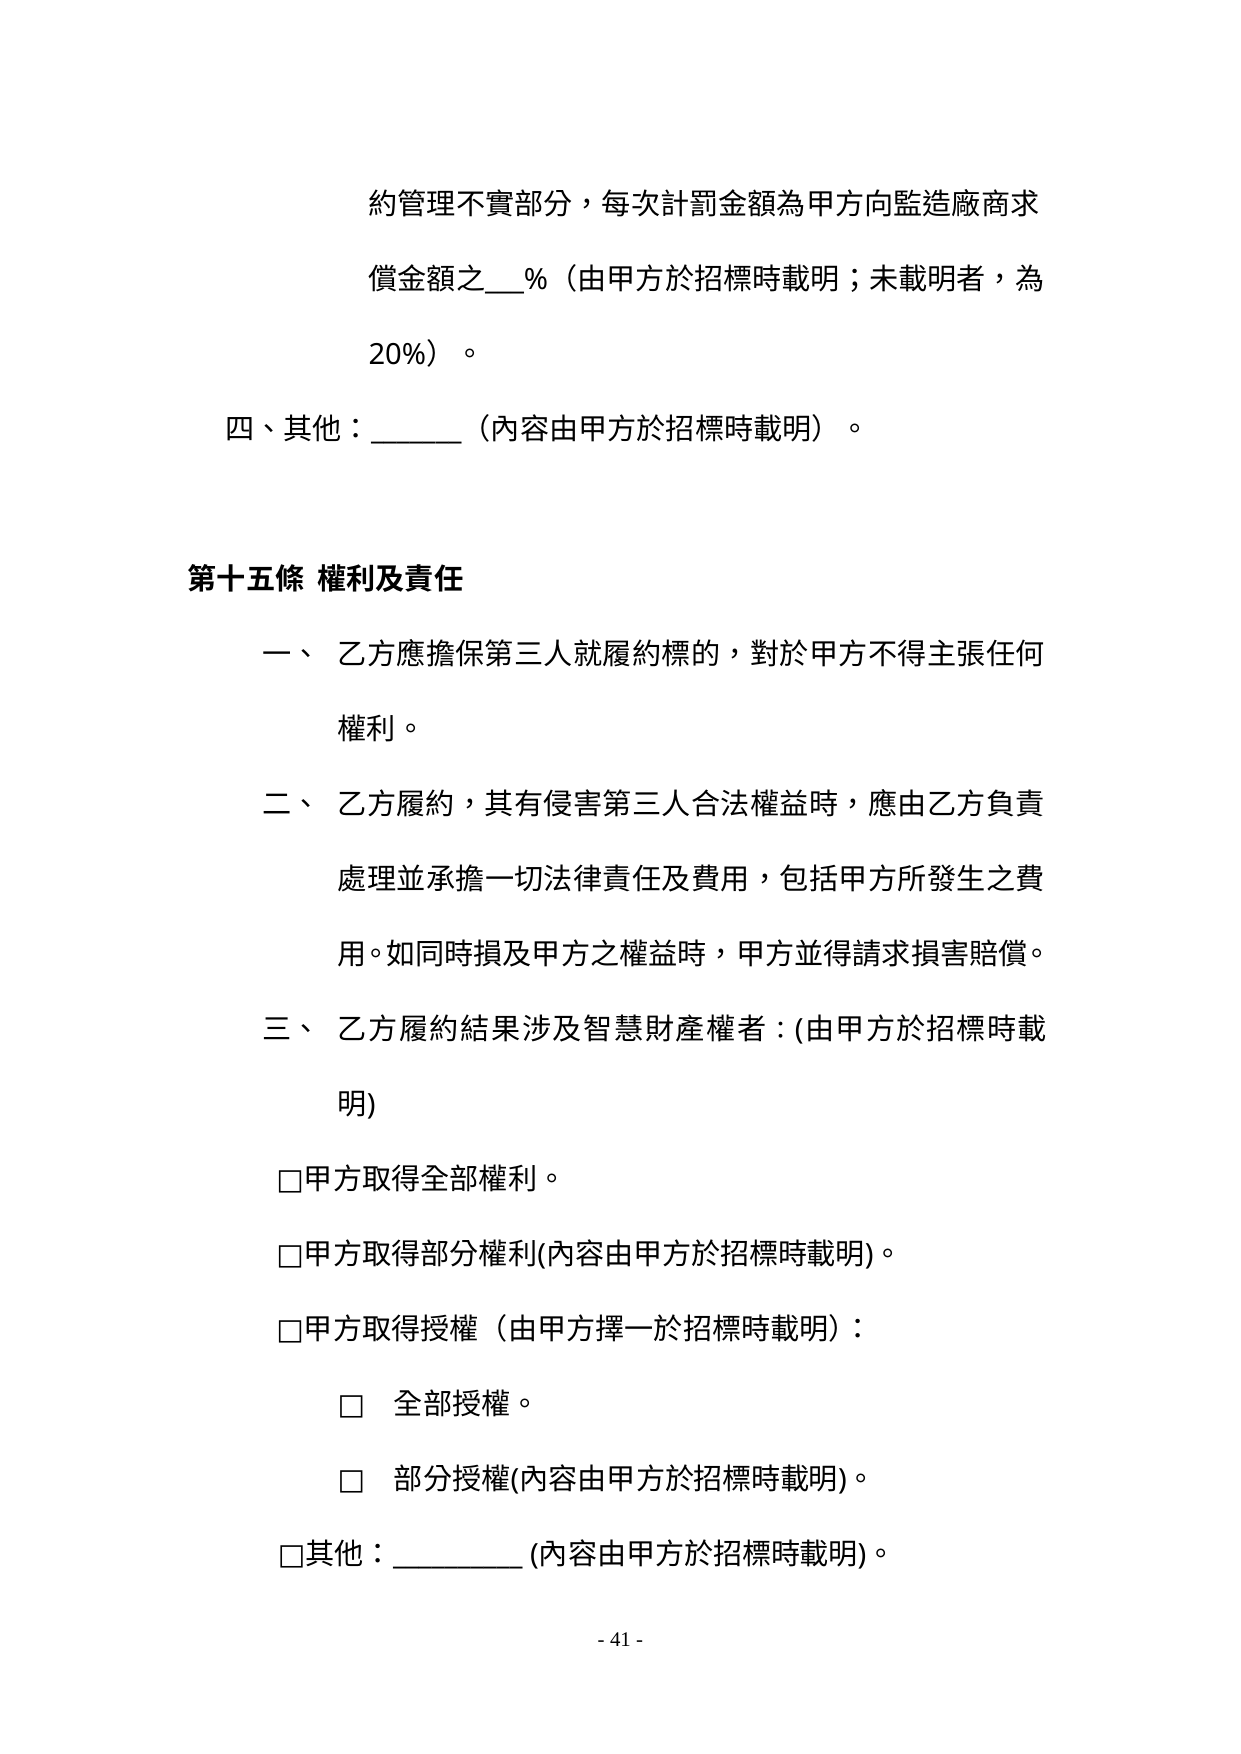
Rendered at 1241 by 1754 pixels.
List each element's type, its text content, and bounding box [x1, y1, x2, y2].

text 四、其他：_______（內容由甲方於招標時載明）。 [225, 389, 1047, 464]
list 部分授權(內容由甲方於招標時載明)。 [337, 1439, 1053, 1514]
list 乙方履約結果涉及智慧財產權者：(由甲方於招標時載明) [262, 989, 1047, 1139]
text □甲方取得授權（由甲方擇一於招標時載明）： [276, 1289, 1053, 1364]
text □甲方取得全部權利。 [276, 1139, 1053, 1214]
list 乙方應擔保第三人就履約標的，對於甲方不得主張任何權利。 [262, 614, 1047, 764]
text □其他：__________ (內容由甲方於招標時載明)。 [253, 1514, 1047, 1589]
text 約管理不實部分，每次計罰金額為甲方向監造廠商求償金額之___%（由甲方於招標時載明；未載明者，為20%）。 [281, 164, 1047, 389]
list 乙方履約，其有侵害第三人合法權益時，應由乙方負責處理並承擔一切法律責任及費用，包括甲方所發生之費用。如同時損及甲方之權益時，甲方並得請求損害賠償。 [262, 764, 1047, 989]
text 第十五條 權利及責任 [187, 539, 1053, 614]
list 全部授權。 [337, 1364, 1053, 1439]
text □甲方取得部分權利(內容由甲方於招標時載明)。 [276, 1214, 1053, 1289]
